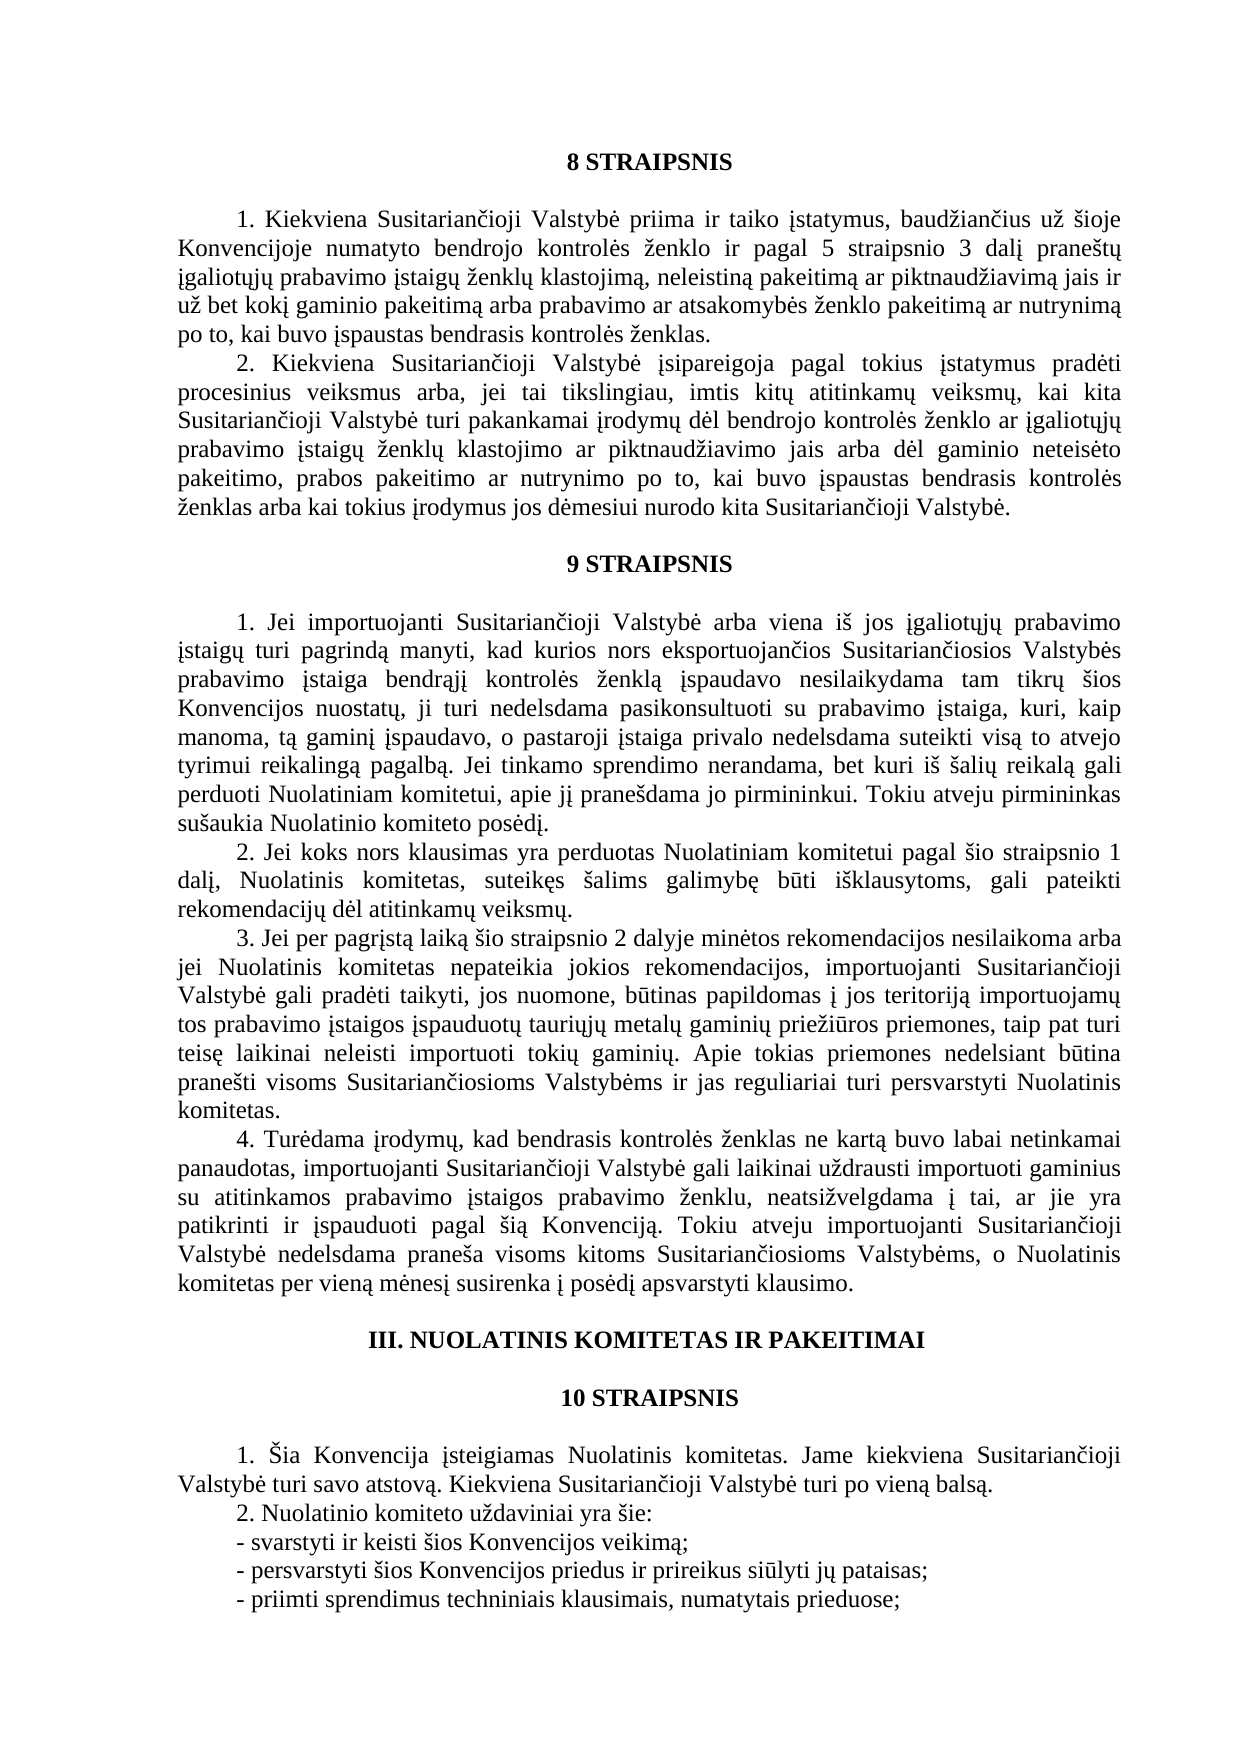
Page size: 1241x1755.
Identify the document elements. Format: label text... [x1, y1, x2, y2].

text 1. Kiekviena Susitariančioji Valstybė priima ir taiko įstatymus, baudžiančius už šioje Konvencijoje numatyto bendrojo kontrolės ženklo ir pagal 5 straipsnio 3 dalį praneštų įgaliotųjų prabavimo įstaigų ženklų klastojimą, neleistiną pakeitimą ar piktnaudžiavimą jais ir už bet kokį gaminio pakeitimą arba prabavimo ar atsakomybės ženklo pakeitimą ar nutrynimą po to, kai buvo įspaustas bendrasis kontrolės ženklas. [177, 204, 1122, 348]
text - persvarstyti šios Konvencijos priedus ir prireikus siūlyti jų pataisas; [177, 1556, 1122, 1584]
text - svarstyti ir keisti šios Konvencijos veikimą; [177, 1527, 1122, 1556]
text 2. Nuolatinio komiteto uždaviniai yra šie: [177, 1498, 1122, 1527]
text 4. Turėdama įrodymų, kad bendrasis kontrolės ženklas ne kartą buvo labai netinkamai panaudotas, importuojanti Susitariančioji Valstybė gali laikinai uždrausti importuoti gaminius su atitinkamos prabavimo įstaigos prabavimo ženklu, neatsižvelgdama į tai, ar jie yra patikrinti ir įspauduoti pagal šią Konvenciją. Tokiu atveju importuojanti Susitariančioji Valstybė nedelsdama praneša visoms kitoms Susitariančiosioms Valstybėms, o Nuolatinis komitetas per vieną mėnesį susirenka į posėdį apsvarstyti klausimo. [177, 1124, 1122, 1297]
text 8 STRAIPSNIS [177, 147, 1122, 176]
text 1. Jei importuojanti Susitariančioji Valstybė arba viena iš jos įgaliotųjų prabavimo įstaigų turi pagrindą manyti, kad kurios nors eksportuojančios Susitariančiosios Valstybės prabavimo įstaiga bendrąjį kontrolės ženklą įspaudavo nesilaikydama tam tikrų šios Konvencijos nuostatų, ji turi nedelsdama pasikonsultuoti su prabavimo įstaiga, kuri, kaip manoma, tą gaminį įspaudavo, o pastaroji įstaiga privalo nedelsdama suteikti visą to atvejo tyrimui reikalingą pagalbą. Jei tinkamo sprendimo nerandama, bet kuri iš šalių reikalą gali perduoti Nuolatiniam komitetui, apie jį pranešdama jo pirmininkui. Tokiu atveju pirmininkas sušaukia Nuolatinio komiteto posėdį. [177, 607, 1122, 837]
text 3. Jei per pagrįstą laiką šio straipsnio 2 dalyje minėtos rekomendacijos nesilaikoma arba jei Nuolatinis komitetas nepateikia jokios rekomendacijos, importuojanti Susitariančioji Valstybė gali pradėti taikyti, jos nuomone, būtinas papildomas į jos teritoriją importuojamų tos prabavimo įstaigos įspauduotų tauriųjų metalų gaminių priežiūros priemones, taip pat turi teisę laikinai neleisti importuoti tokių gaminių. Apie tokias priemones nedelsiant būtina pranešti visoms Susitariančiosioms Valstybėms ir jas reguliariai turi persvarstyti Nuolatinis komitetas. [177, 923, 1122, 1124]
text 1. Šia Konvencija įsteigiamas Nuolatinis komitetas. Jame kiekviena Susitariančioji Valstybė turi savo atstovą. Kiekviena Susitariančioji Valstybė turi po vieną balsą. [177, 1441, 1122, 1498]
text 2. Jei koks nors klausimas yra perduotas Nuolatiniam komitetui pagal šio straipsnio 1 dalį, Nuolatinis komitetas, suteikęs šalims galimybę būti išklausytoms, gali pateikti rekomendacijų dėl atitinkamų veiksmų. [177, 837, 1122, 923]
text III. Nuolatinis komitetas ir pakeitimai [177, 1326, 1122, 1354]
text 2. Kiekviena Susitariančioji Valstybė įsipareigoja pagal tokius įstatymus pradėti procesinius veiksmus arba, jei tai tikslingiau, imtis kitų atitinkamų veiksmų, kai kita Susitariančioji Valstybė turi pakankamai įrodymų dėl bendrojo kontrolės ženklo ar įgaliotųjų prabavimo įstaigų ženklų klastojimo ar piktnaudžiavimo jais arba dėl gaminio neteisėto pakeitimo, prabos pakeitimo ar nutrynimo po to, kai buvo įspaustas bendrasis kontrolės ženklas arba kai tokius įrodymus jos dėmesiui nurodo kita Susitariančioji Valstybė. [177, 348, 1122, 521]
text - priimti sprendimus techniniais klausimais, numatytais prieduose; [177, 1584, 1122, 1613]
text 10 STRAIPSNIS [177, 1383, 1122, 1412]
text 9 STRAIPSNIS [177, 549, 1122, 578]
